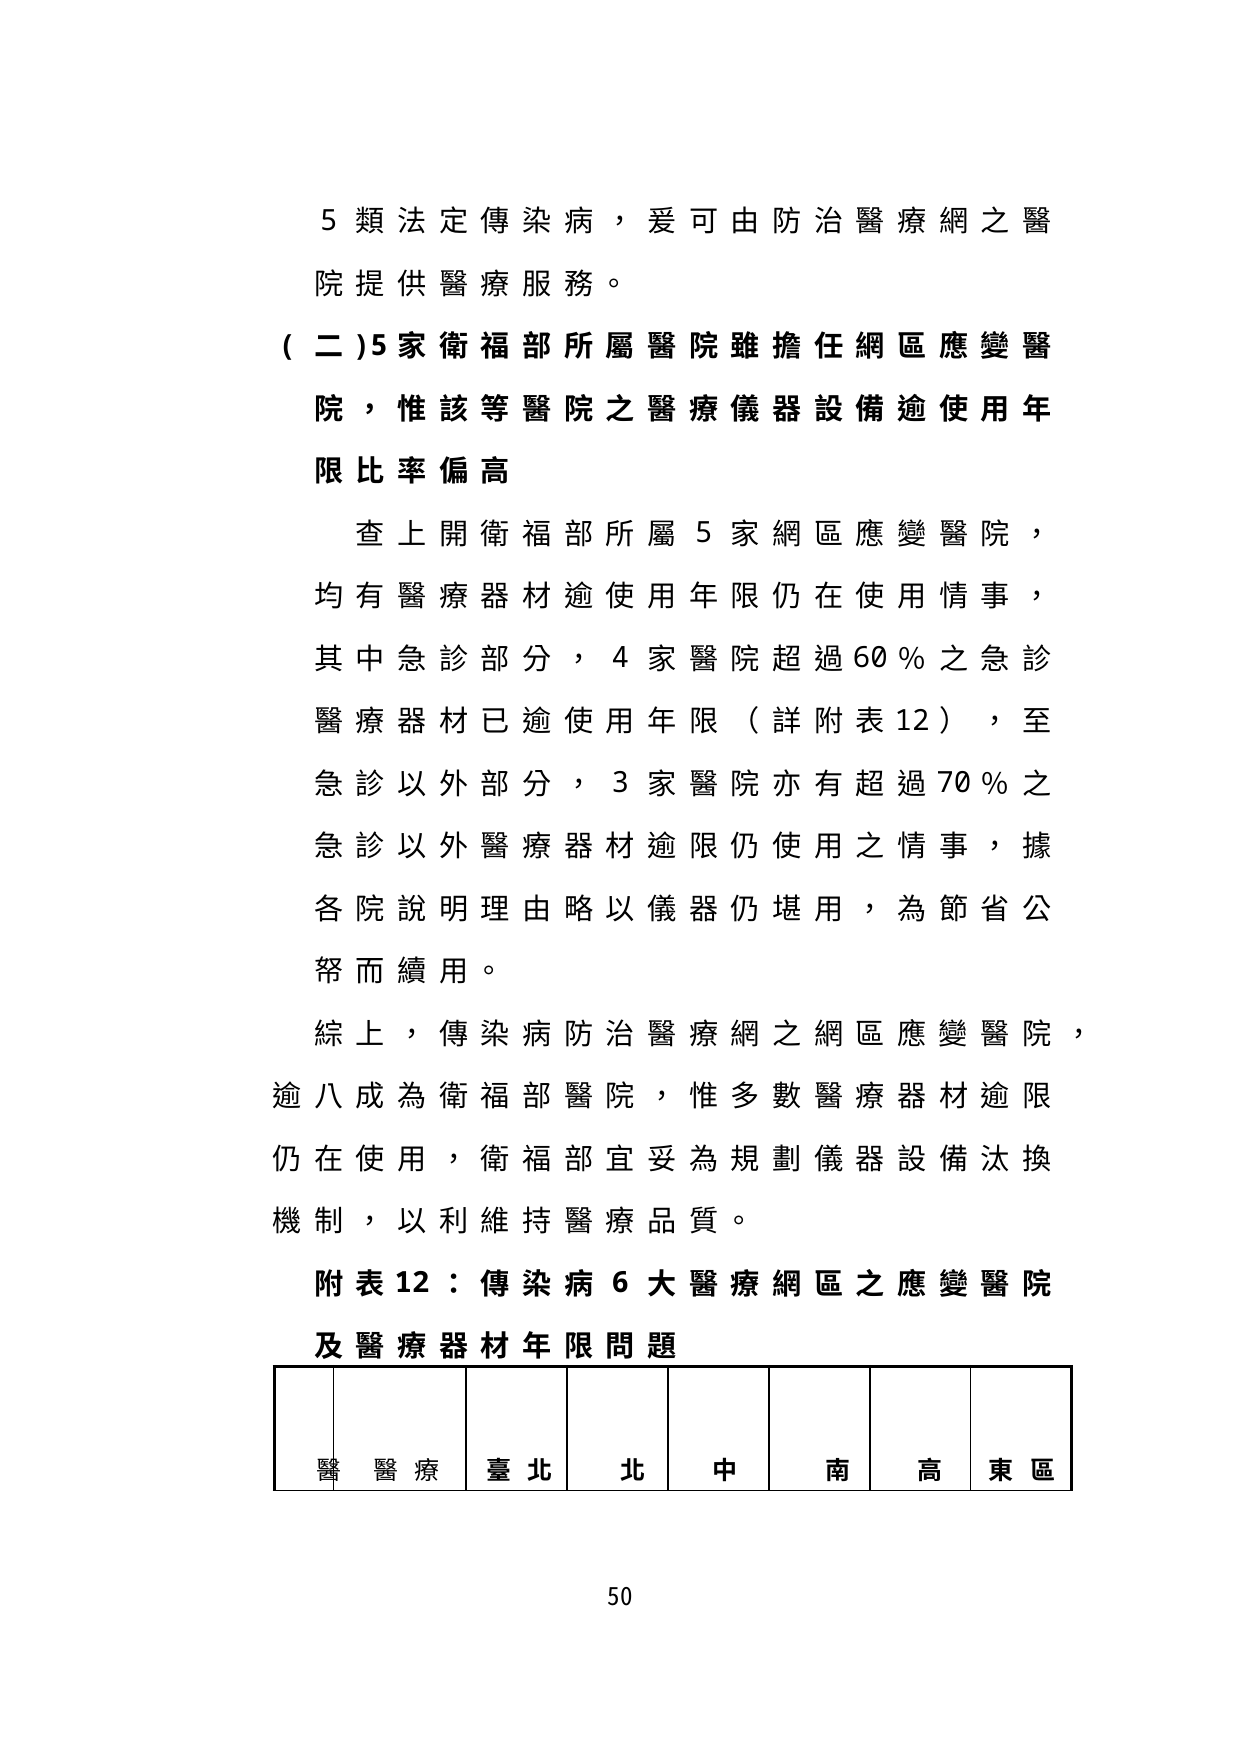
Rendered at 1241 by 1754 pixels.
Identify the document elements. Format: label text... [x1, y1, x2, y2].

text 5類法定傳染病，爰可由防治醫療網之醫院提供醫療服務。 [271, 177, 1058, 302]
table_header 南 [770, 1368, 869, 1490]
text 綜上，傳染病防治醫療網之網區應變醫院，逾八成為衛福部醫院，惟多數醫療器材逾限仍在使用，衛福部宜妥為規劃儀器設備汰換機制，以利維持醫療品質。 [242, 990, 1058, 1240]
table_header 高 [871, 1368, 970, 1490]
table_header 北 [568, 1368, 667, 1490]
table_header 醫療網區 [334, 1368, 465, 1490]
table_header 中 [669, 1368, 768, 1490]
text (二)5家衛福部所屬醫院雖擔任網區應變醫院，惟該等醫院之醫療儀器設備逾使用年限比率偏高 [242, 302, 1058, 490]
text 查上開衛福部所屬5家網區應變醫院，均有醫療器材逾使用年限仍在使用情事，其中急診部分，4家醫院超過60％之急診醫療器材已逾使用年限（詳附表12），至急診以外部分，3家醫院亦有超過70％之急診以外醫療器材逾限仍使用之情事，據各院說明理由略以儀器仍堪用，為節省公帑而續用。 [271, 490, 1058, 990]
text 附表12：傳染病6大醫療網區之應變醫院及醫療器材年限問題 [271, 1240, 1058, 1365]
table_header 臺北 [467, 1368, 566, 1490]
table_header 東區 [971, 1368, 1070, 1490]
table_header 醫療器材逾使用年限情形 [276, 1368, 333, 1490]
